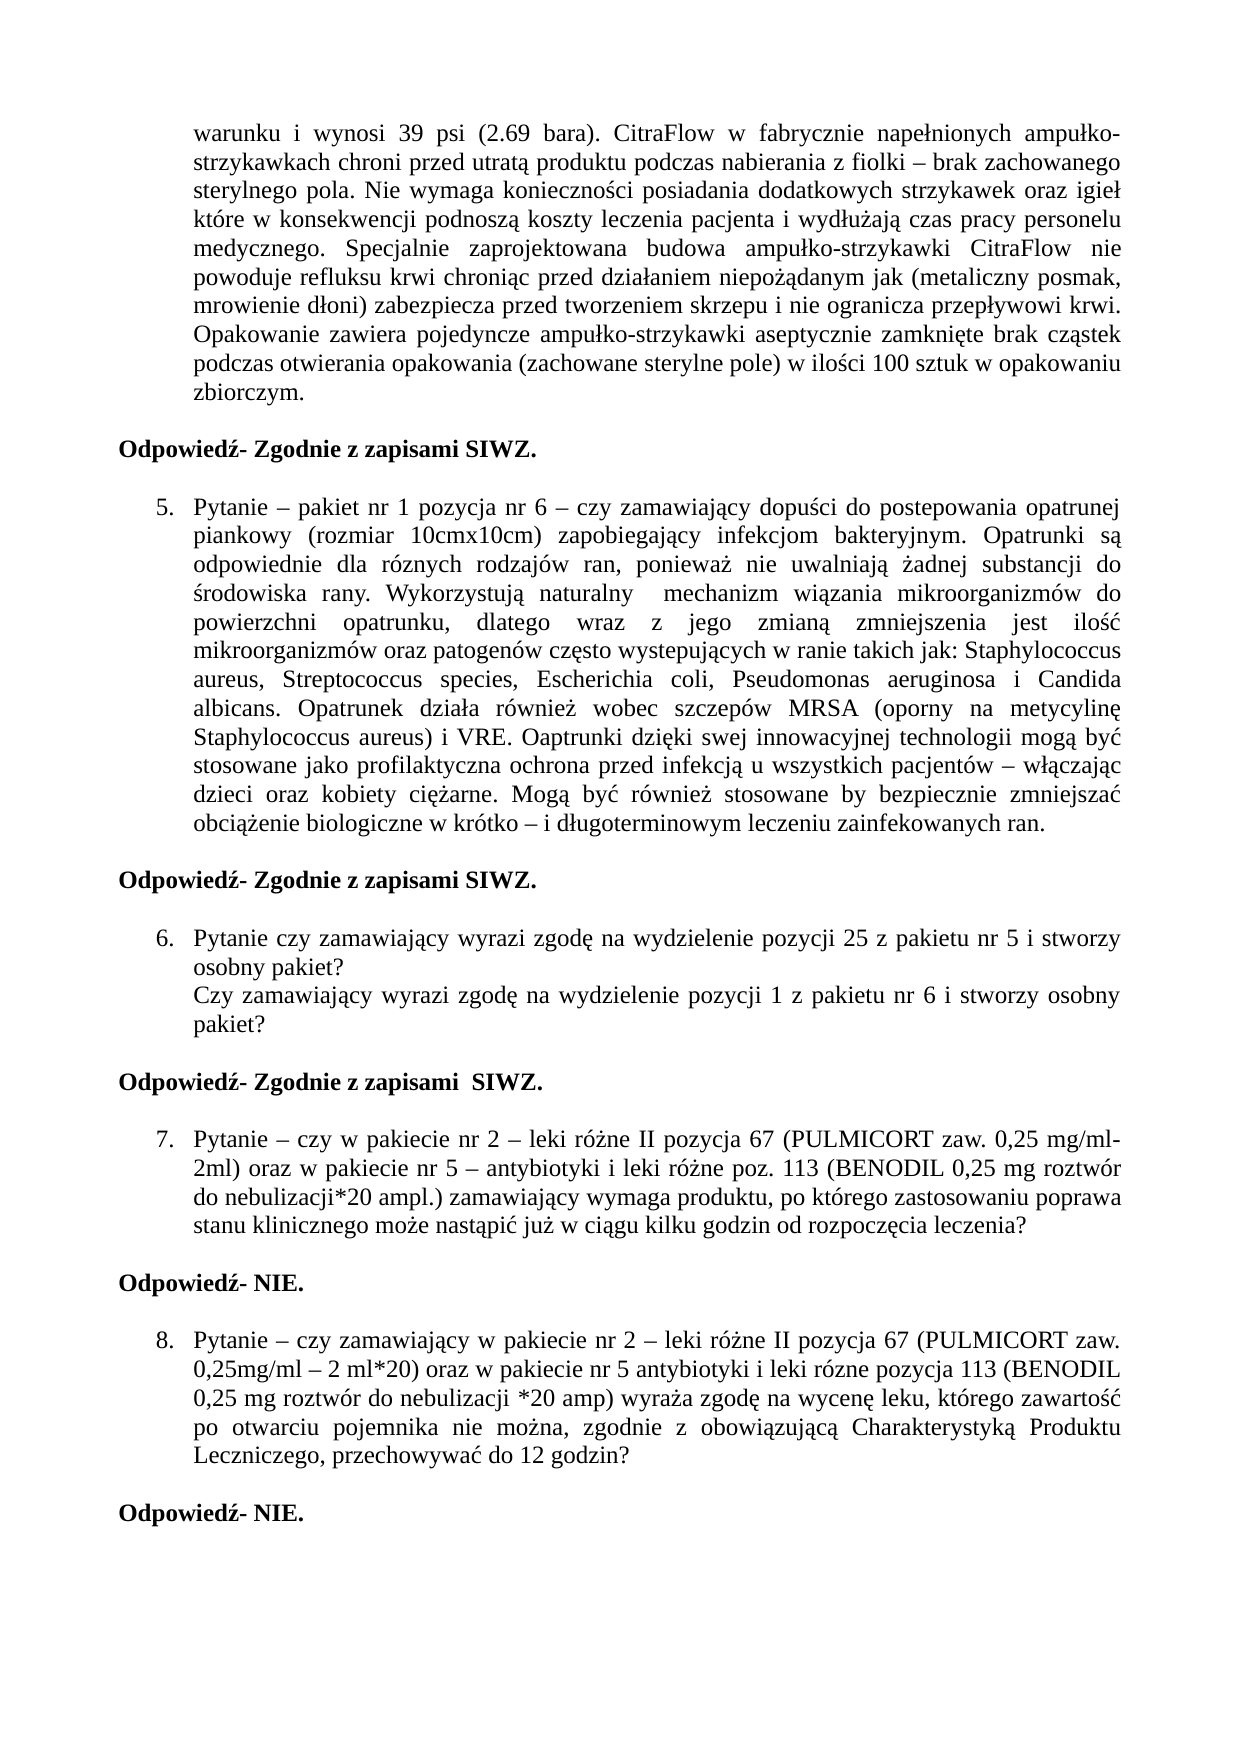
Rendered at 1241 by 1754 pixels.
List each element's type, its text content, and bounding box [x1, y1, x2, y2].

text Odpowiedź- NIE. [118, 1498, 1122, 1527]
list Pytanie – czy zamawiający w pakiecie nr 2 – leki różne II pozycja 67 (PULMICORT zaw. 0,25mg/ml – 2 ml*20) oraz w pakiecie nr 5 antybiotyki i leki rózne pozycja 113 (BENODIL 0,25 mg roztwór do nebulizacji *20 amp) wyraża zgodę na wycenę leku, którego zawartość po otwarciu pojemnika nie można, zgodnie z obowiązującą Charakterystyką Produktu Leczniczego, przechowywać do 12 godzin? [156, 1326, 1122, 1469]
list Czy zamawiający wyrazi zgodę na wydzielenie pozycji 1 z pakietu nr 6 i stworzy osobny pakiet? [156, 981, 1122, 1038]
text Odpowiedź- Zgodnie z zapisami SIWZ. [118, 434, 1122, 463]
list Pytanie – pakiet nr 1 pozycja nr 6 – czy zamawiający dopuści do postepowania opatrunej piankowy (rozmiar 10cmx10cm) zapobiegający infekcjom bakteryjnym. Opatrunki są odpowiednie dla róznych rodzajów ran, ponieważ nie uwalniają żadnej substancji do środowiska rany. Wykorzystują naturalny mechanizm wiązania mikroorganizmów do powierzchni opatrunku, dlatego wraz z jego zmianą zmniejszenia jest ilość mikroorganizmów oraz patogenów często wystepujących w ranie takich jak: Staphylococcus aureus, Streptococcus species, Escherichia coli, Pseudomonas aeruginosa i Candida albicans. Opatrunek działa również wobec szczepów MRSA (oporny na metycylinę Staphylococcus aureus) i VRE. Oaptrunki dzięki swej innowacyjnej technologii mogą być stosowane jako profilaktyczna ochrona przed infekcją u wszystkich pacjentów – włączając dzieci oraz kobiety ciężarne. Mogą być również stosowane by bezpiecznie zmniejszać obciążenie biologiczne w krótko – i długoterminowym leczeniu zainfekowanych ran. [156, 492, 1122, 837]
text Odpowiedź- Zgodnie z zapisami SIWZ. [118, 1067, 1122, 1096]
list Pytanie – czy w pakiecie nr 2 – leki różne II pozycja 67 (PULMICORT zaw. 0,25 mg/ml-2ml) oraz w pakiecie nr 5 – antybiotyki i leki różne poz. 113 (BENODIL 0,25 mg roztwór do nebulizacji*20 ampl.) zamawiający wymaga produktu, po którego zastosowaniu poprawa stanu klinicznego może nastąpić już w ciągu kilku godzin od rozpoczęcia leczenia? [156, 1124, 1122, 1239]
list Pytanie czy zamawiający wyrazi zgodę na wydzielenie pozycji 25 z pakietu nr 5 i stworzy osobny pakiet? [156, 923, 1122, 981]
text Odpowiedź- Zgodnie z zapisami SIWZ. [118, 866, 1122, 894]
text Odpowiedź- NIE. [118, 1268, 1122, 1297]
list warunku i wynosi 39 psi (2.69 bara). CitraFlow w fabrycznie napełnionych ampułko-strzykawkach chroni przed utratą produktu podczas nabierania z fiolki – brak zachowanego sterylnego pola. Nie wymaga konieczności posiadania dodatkowych strzykawek oraz igieł które w konsekwencji podnoszą koszty leczenia pacjenta i wydłużają czas pracy personelu medycznego. Specjalnie zaprojektowana budowa ampułko-strzykawki CitraFlow nie powoduje refluksu krwi chroniąc przed działaniem niepożądanym jak (metaliczny posmak, mrowienie dłoni) zabezpiecza przed tworzeniem skrzepu i nie ogranicza przepływowi krwi. Opakowanie zawiera pojedyncze ampułko-strzykawki aseptycznie zamknięte brak cząstek podczas otwierania opakowania (zachowane sterylne pole) w ilości 100 sztuk w opakowaniu zbiorczym. [156, 118, 1122, 406]
